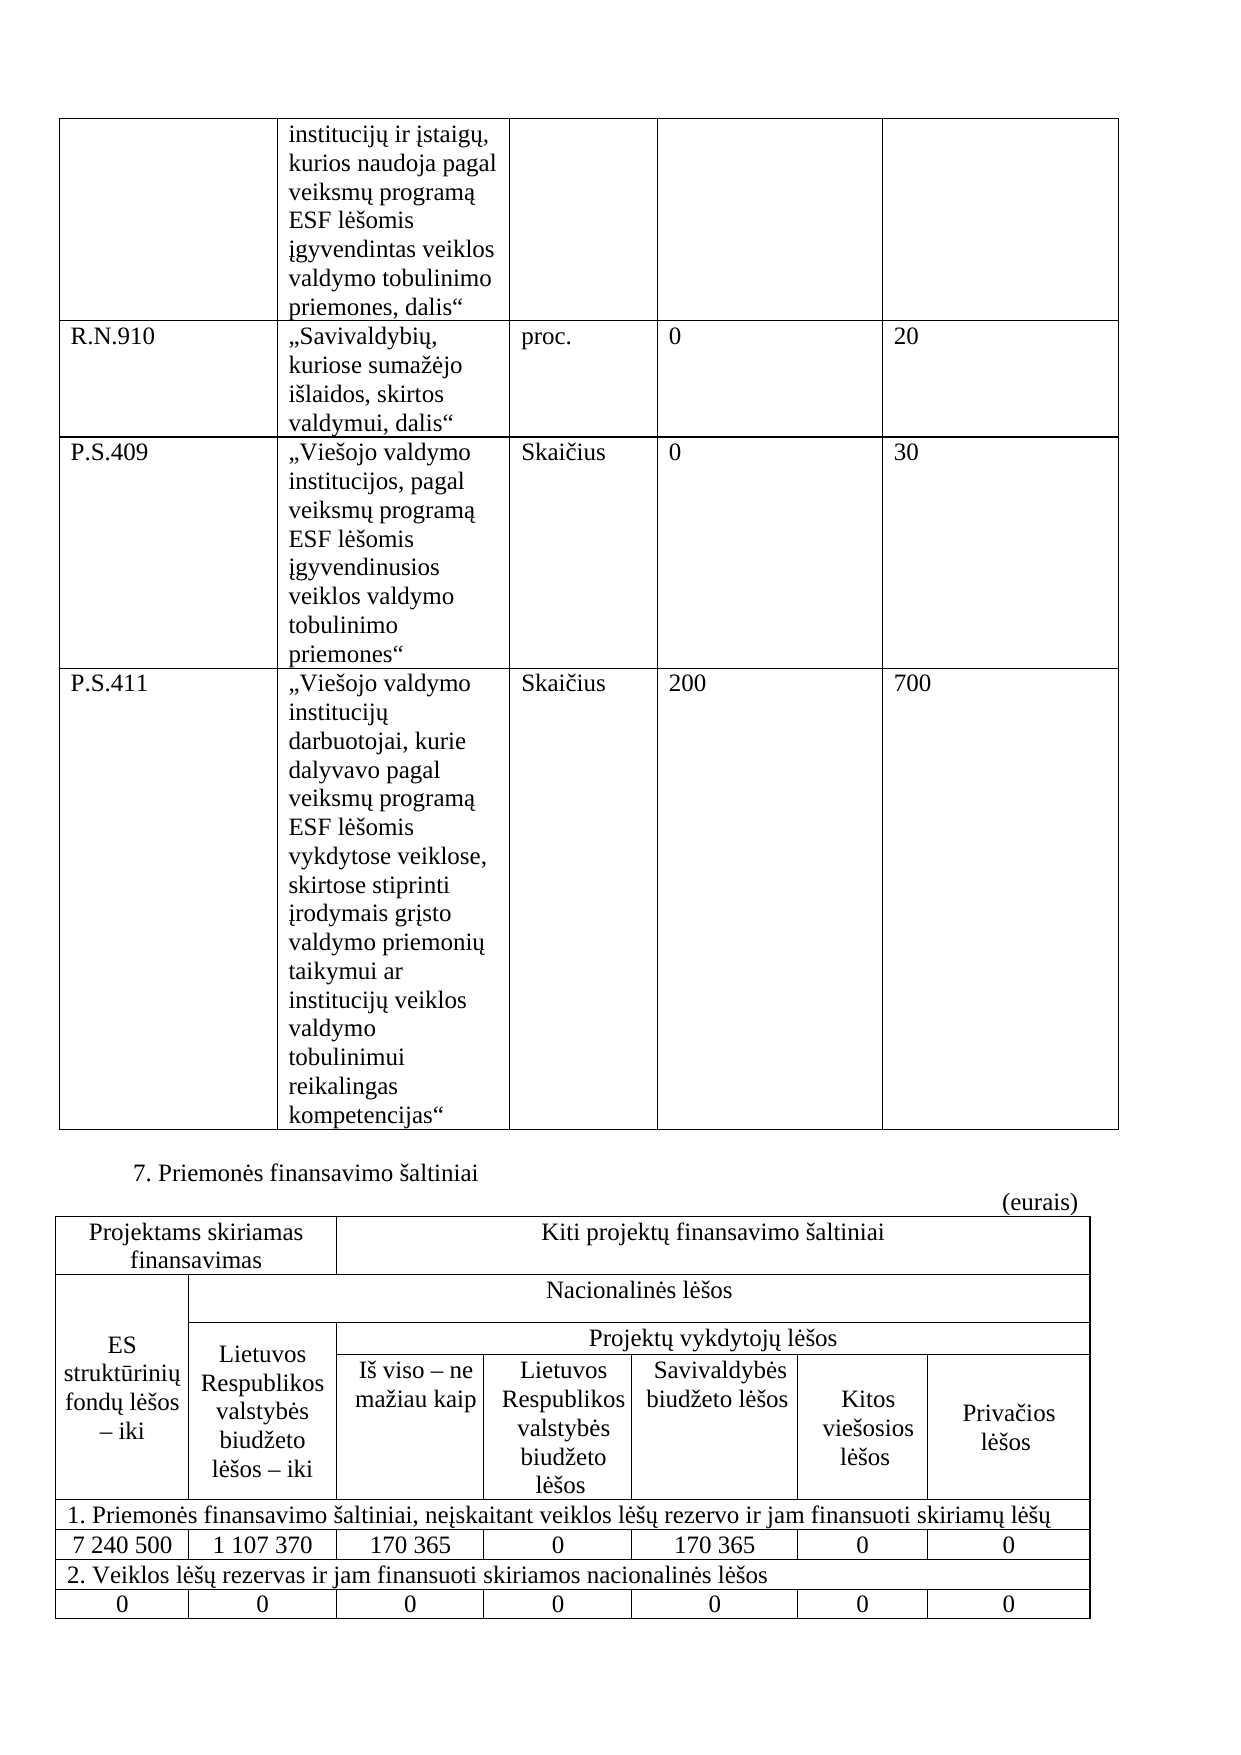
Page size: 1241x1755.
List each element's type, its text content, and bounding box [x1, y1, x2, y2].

table_cell Privačios lėšos [928, 1355, 1089, 1499]
table_header Kiti projektų finansavimo šaltiniai [337, 1217, 1089, 1274]
table_cell P.S.409 [60, 438, 277, 667]
table_cell 0 [484, 1590, 631, 1618]
table_cell 0 [928, 1530, 1089, 1559]
table_cell Savivaldybės biudžeto lėšos [632, 1355, 797, 1499]
table_cell 0 [658, 321, 882, 436]
table_cell [60, 119, 277, 320]
table_cell 1 107 370 [189, 1530, 336, 1559]
table_cell 0 [928, 1590, 1089, 1618]
table_cell „Viešojo valdymo institucijos, pagal veiksmų programą ESF lėšomis įgyvendinusios veiklos valdymo tobulinimo priemones“ [278, 438, 509, 667]
table_cell Projektų vykdytojų lėšos [337, 1323, 1089, 1354]
table_cell 7 240 500 [56, 1530, 188, 1559]
table_cell Skaičius [510, 669, 657, 1128]
table_cell 700 [883, 669, 1118, 1128]
table_cell Kitos viešosios lėšos [798, 1355, 927, 1499]
table_header Projektams skiriamas finansavimas [56, 1217, 336, 1274]
table_cell Nacionalinės lėšos [189, 1275, 1089, 1322]
text 7. Priemonės finansavimo šaltiniai [133, 1158, 1078, 1187]
table_cell 200 [658, 669, 882, 1128]
table_cell 0 [56, 1590, 188, 1618]
table_cell 170 365 [632, 1530, 797, 1559]
table_cell 0 [189, 1590, 336, 1618]
table_cell „Viešojo valdymo institucijų darbuotojai, kurie dalyvavo pagal veiksmų programą ESF lėšomis vykdytose veiklose, skirtose stiprinti įrodymais grįsto valdymo priemonių taikymui ar institucijų veiklos valdymo tobulinimui reikalingas kompetencijas“ [278, 669, 509, 1128]
table_cell 2. Veiklos lėšų rezervas ir jam finansuoti skiriamos nacionalinės lėšos [56, 1560, 1089, 1588]
table_cell Lietuvos Respublikos valstybės biudžeto lėšos [484, 1355, 631, 1499]
table_cell Skaičius [510, 438, 657, 667]
table_cell 30 [883, 438, 1118, 667]
table_cell institucijų ir įstaigų, kurios naudoja pagal veiksmų programą ESF lėšomis įgyvendintas veiklos valdymo tobulinimo priemones, dalis“ [278, 119, 509, 320]
table_cell Lietuvos Respublikos valstybės biudžeto lėšos – iki [189, 1323, 336, 1499]
table_cell 170 365 [337, 1530, 483, 1559]
table_cell [658, 119, 882, 320]
table_cell 1. Priemonės finansavimo šaltiniai, neįskaitant veiklos lėšų rezervo ir jam finansuoti skiriamų lėšų [56, 1500, 1089, 1529]
table_cell [510, 119, 657, 320]
table_cell 0 [337, 1590, 483, 1618]
table_cell 0 [658, 438, 882, 667]
table_cell R.N.910 [60, 321, 277, 436]
table_cell 0 [798, 1530, 927, 1559]
table_cell P.S.411 [60, 669, 277, 1128]
table_cell [883, 119, 1118, 320]
table_cell 0 [484, 1530, 631, 1559]
table_cell proc. [510, 321, 657, 436]
text (eurais) [59, 1187, 1078, 1216]
table_cell Iš viso – ne mažiau kaip [337, 1355, 483, 1499]
table_cell 0 [632, 1590, 797, 1618]
table_cell „Savivaldybių, kuriose sumažėjo išlaidos, skirtos valdymui, dalis“ [278, 321, 509, 436]
table_cell ES struktūrinių fondų lėšos – iki [56, 1275, 188, 1499]
table_cell 20 [883, 321, 1118, 436]
table_cell 0 [798, 1590, 927, 1618]
